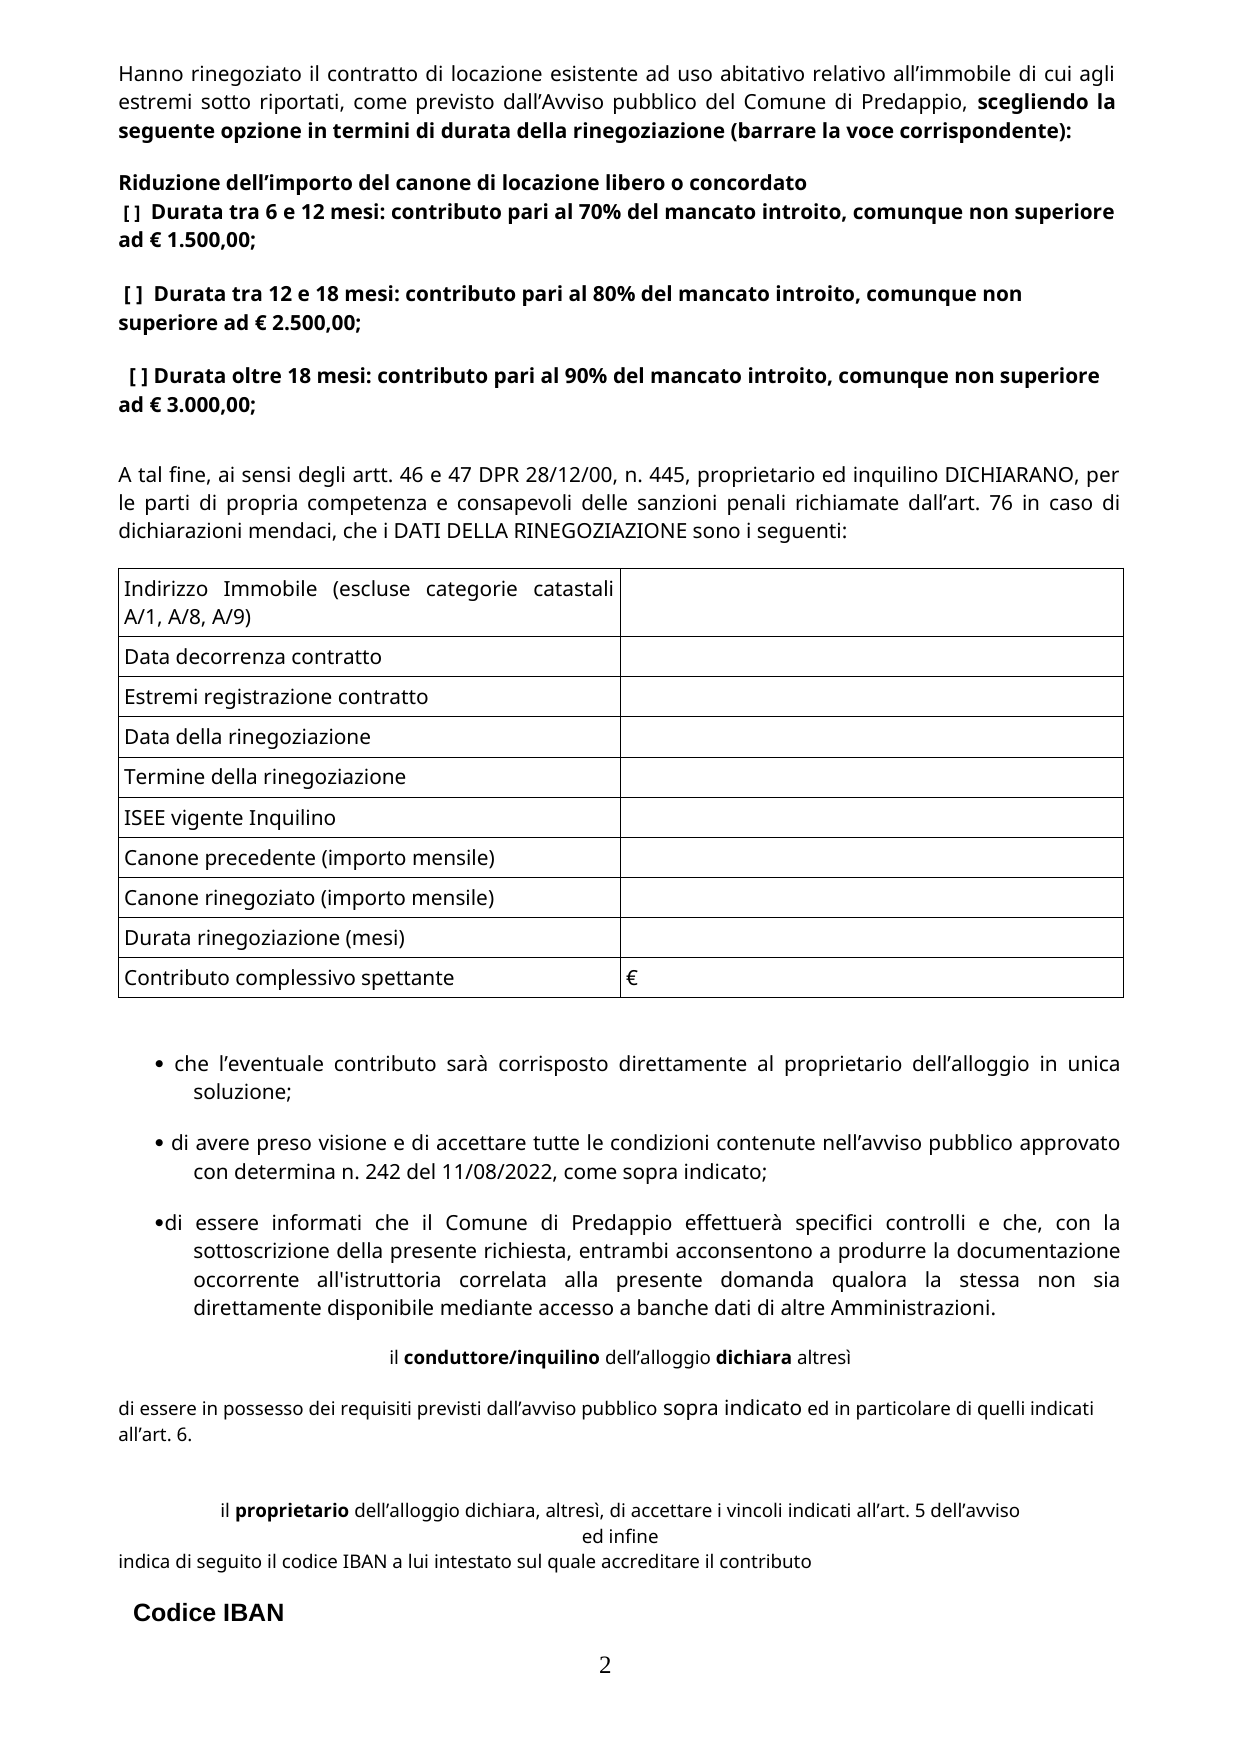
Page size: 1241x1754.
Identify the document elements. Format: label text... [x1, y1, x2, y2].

table_header [621, 569, 1123, 636]
table_cell [621, 717, 1123, 757]
table_cell [621, 758, 1123, 797]
table_cell [621, 878, 1123, 917]
table_cell Estremi registrazione contratto [119, 677, 620, 716]
table_cell Canone rinegoziato (importo mensile) [119, 878, 620, 917]
table_cell Data decorrenza contratto [119, 637, 620, 676]
table_cell Contributo complessivo spettante [119, 958, 620, 997]
table_cell € [621, 958, 1123, 997]
table_cell Durata rinegoziazione (mesi) [119, 918, 620, 957]
table_cell Data della rinegoziazione [119, 717, 620, 757]
text [ ] Durata tra 12 e 18 mesi: contributo pari al 80% del mancato introito, comunque non superiore ad € 2.500,00; [118, 279, 1122, 336]
text A tal fine, ai sensi degli artt. 46 e 47 DPR 28/12/00, n. 445, proprietario ed inquilino DICHIARANO, per le parti di propria competenza e consapevoli delle sanzioni penali richiamate dall’art. 76 in caso di dichiarazioni mendaci, che i DATI DELLA RINEGOZIAZIONE sono i seguenti: [118, 460, 1122, 545]
text Codice IBAN [133, 1598, 1122, 1627]
list che l’eventuale contributo sarà corrisposto direttamente al proprietario dell’alloggio in unica soluzione; [156, 1049, 1122, 1106]
list di avere preso visione e di accettare tutte le condizioni contenute nell’avviso pubblico approvato con determina n. 242 del 11/08/2022, come sopra indicato; [156, 1128, 1122, 1185]
table_cell Canone precedente (importo mensile) [119, 838, 620, 877]
table_cell [621, 677, 1123, 716]
text indica di seguito il codice IBAN a lui intestato sul quale accreditare il contributo [118, 1549, 1122, 1574]
text Riduzione dell’importo del canone di locazione libero o concordato [118, 168, 1116, 197]
table_cell [621, 838, 1123, 877]
text di essere in possesso dei requisiti previsti dall’avviso pubblico sopra indicato ed in particolare di quelli indicati all’art. 6. [118, 1393, 1122, 1447]
text [ ] Durata oltre 18 mesi: contributo pari al 90% del mancato introito, comunque non superiore ad € 3.000,00; [118, 362, 1122, 418]
text il conduttore/inquilino dell’alloggio dichiara altresì [118, 1344, 1122, 1370]
table_cell [621, 637, 1123, 676]
table_cell [621, 798, 1123, 837]
text [ ] Durata tra 6 e 12 mesi: contributo pari al 70% del mancato introito, comunque non superiore ad € 1.500,00; [118, 197, 1116, 254]
table_header Indirizzo Immobile (escluse categorie catastali A/1, A/8, A/9) [119, 569, 620, 636]
text ed infine [118, 1523, 1122, 1549]
table_cell [621, 918, 1123, 957]
list di essere informati che il Comune di Predappio effettuerà specifici controlli e che, con la sottoscrizione della presente richiesta, entrambi acconsentono a produrre la documentazione occorrente all'istruttoria correlata alla presente domanda qualora la stessa non sia direttamente disponibile mediante accesso a banche dati di altre Amministrazioni. [156, 1208, 1122, 1322]
text Hanno rinegoziato il contratto di locazione esistente ad uso abitativo relativo all’immobile di cui agli estremi sotto riportati, come previsto dall’Avviso pubblico del Comune di Predappio, scegliendo la seguente opzione in termini di durata della rinegoziazione (barrare la voce corrispondente): [118, 59, 1116, 144]
table_cell ISEE vigente Inquilino [119, 798, 620, 837]
text il proprietario dell’alloggio dichiara, altresì, di accettare i vincoli indicati all’art. 5 dell’avviso [118, 1498, 1122, 1523]
table_cell Termine della rinegoziazione [119, 758, 620, 797]
